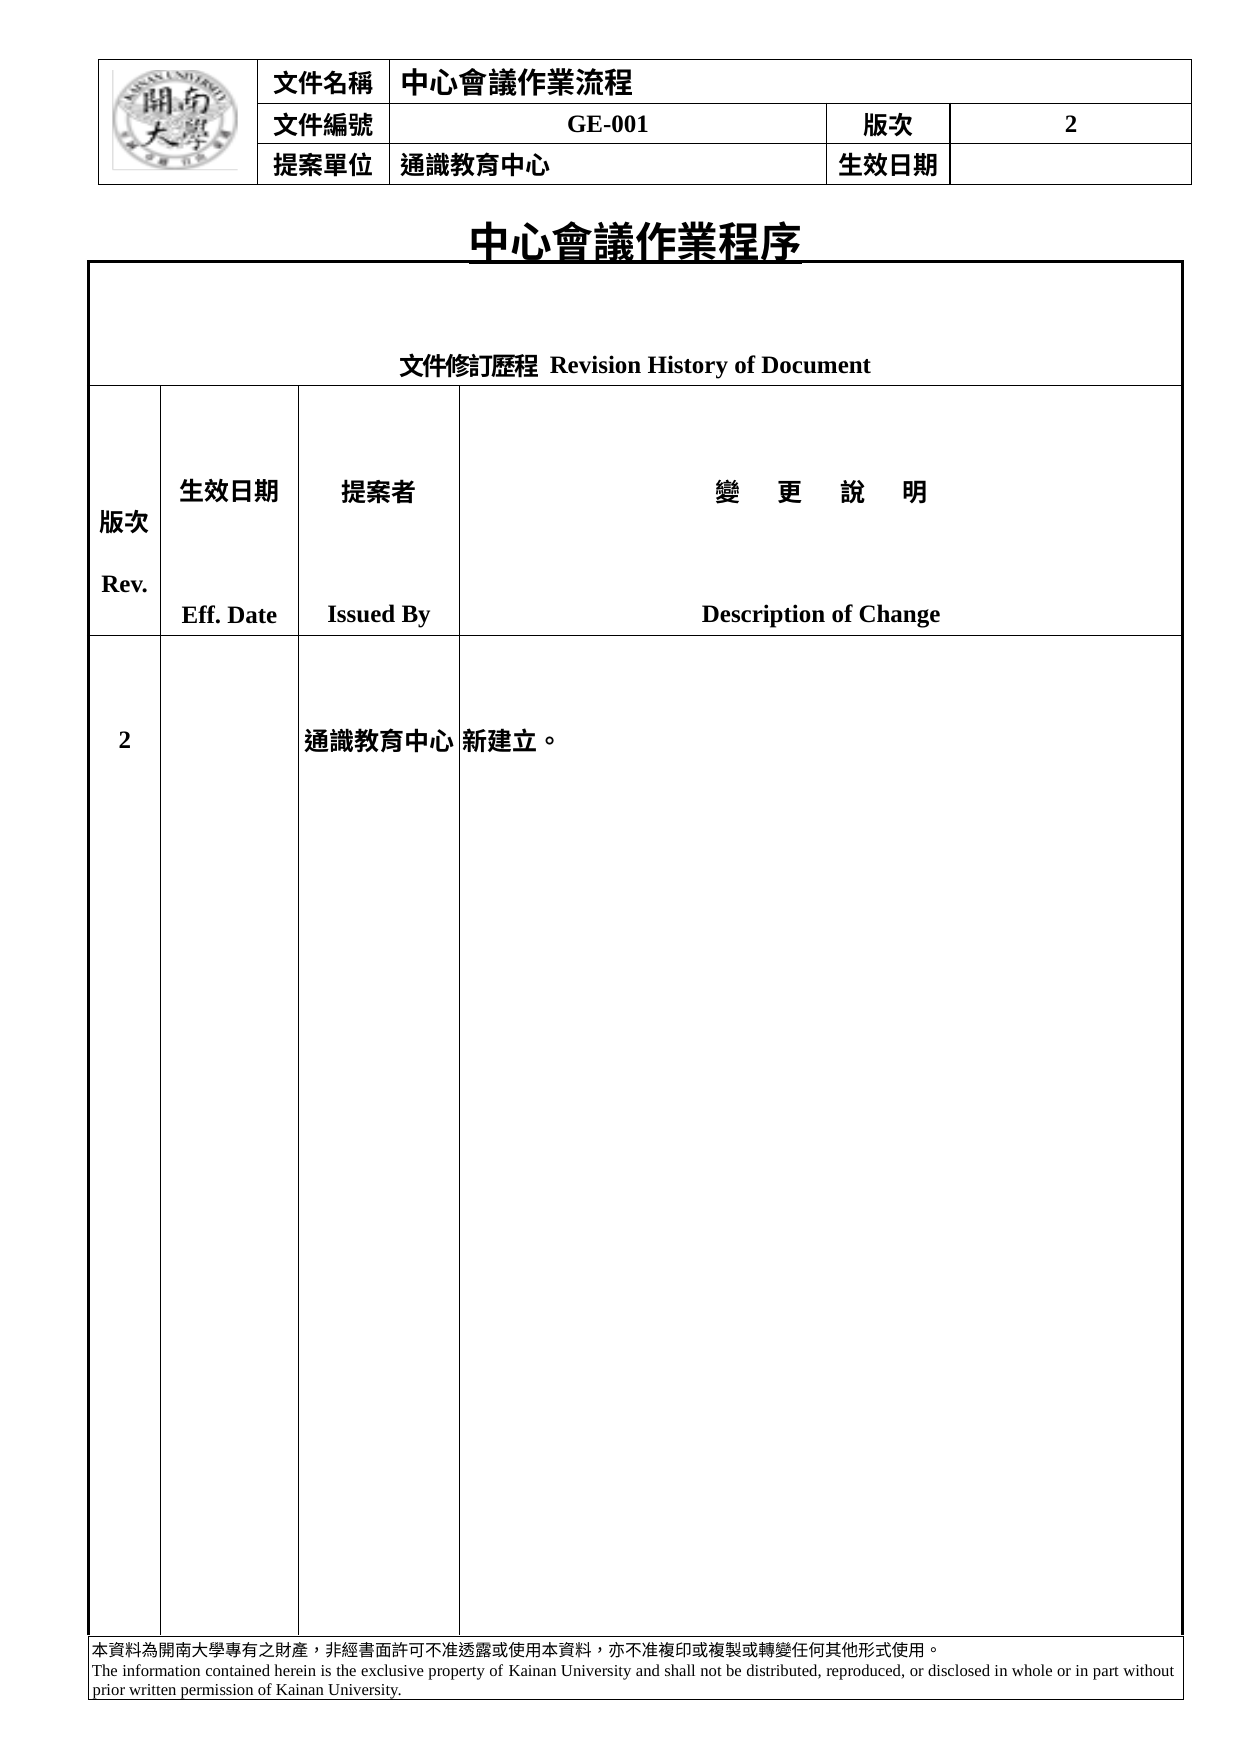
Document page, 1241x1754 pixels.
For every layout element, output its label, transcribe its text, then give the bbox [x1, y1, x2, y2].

table_cell [90, 1321, 160, 1409]
table_cell [90, 760, 160, 823]
table_cell 通識教育中心 [299, 636, 459, 760]
table_cell [90, 1511, 160, 1635]
table_cell [299, 1511, 459, 1635]
table_cell [460, 1409, 1181, 1511]
table_cell [161, 1321, 298, 1409]
table_cell [161, 1511, 298, 1635]
table_cell [460, 1198, 1181, 1321]
table_cell [299, 823, 459, 909]
table_cell 新建立。 [460, 636, 1181, 760]
table_cell [90, 823, 160, 909]
table_cell [90, 1010, 160, 1135]
table_cell [299, 1198, 459, 1321]
table_cell [161, 1135, 298, 1198]
table_cell [460, 909, 1181, 1010]
table_cell [299, 1321, 459, 1409]
table_cell 變 更 說 明 Description of Change [460, 386, 1181, 635]
table_cell [161, 636, 298, 760]
table_cell [90, 1135, 160, 1198]
table_cell [460, 1511, 1181, 1635]
table_cell [299, 1409, 459, 1511]
table_cell [161, 909, 298, 1010]
table_cell [161, 1198, 298, 1321]
table_cell [460, 823, 1181, 909]
table_cell [460, 1010, 1181, 1135]
table_cell [299, 760, 459, 823]
table_cell 生效日期 Eff. Date [161, 386, 298, 635]
table_cell [460, 1321, 1181, 1409]
table_cell [161, 1409, 298, 1511]
table_header 文件修訂歷程 Revision History of Document [90, 263, 1181, 385]
table_cell [460, 760, 1181, 823]
table_cell [90, 1198, 160, 1321]
table_cell [161, 760, 298, 823]
table_cell [460, 1135, 1181, 1198]
table_cell [90, 1409, 160, 1511]
table_cell [161, 823, 298, 909]
table_cell [161, 1010, 298, 1135]
table_cell 提案者 Issued By [299, 386, 459, 635]
table_cell 版次 Rev. [90, 386, 160, 635]
text 中心會議作業程序 [89, 198, 1181, 260]
table_cell [90, 909, 160, 1010]
table_cell [299, 1135, 459, 1198]
table_cell [299, 1010, 459, 1135]
table_cell [299, 909, 459, 1010]
table_cell 2 [90, 636, 160, 760]
